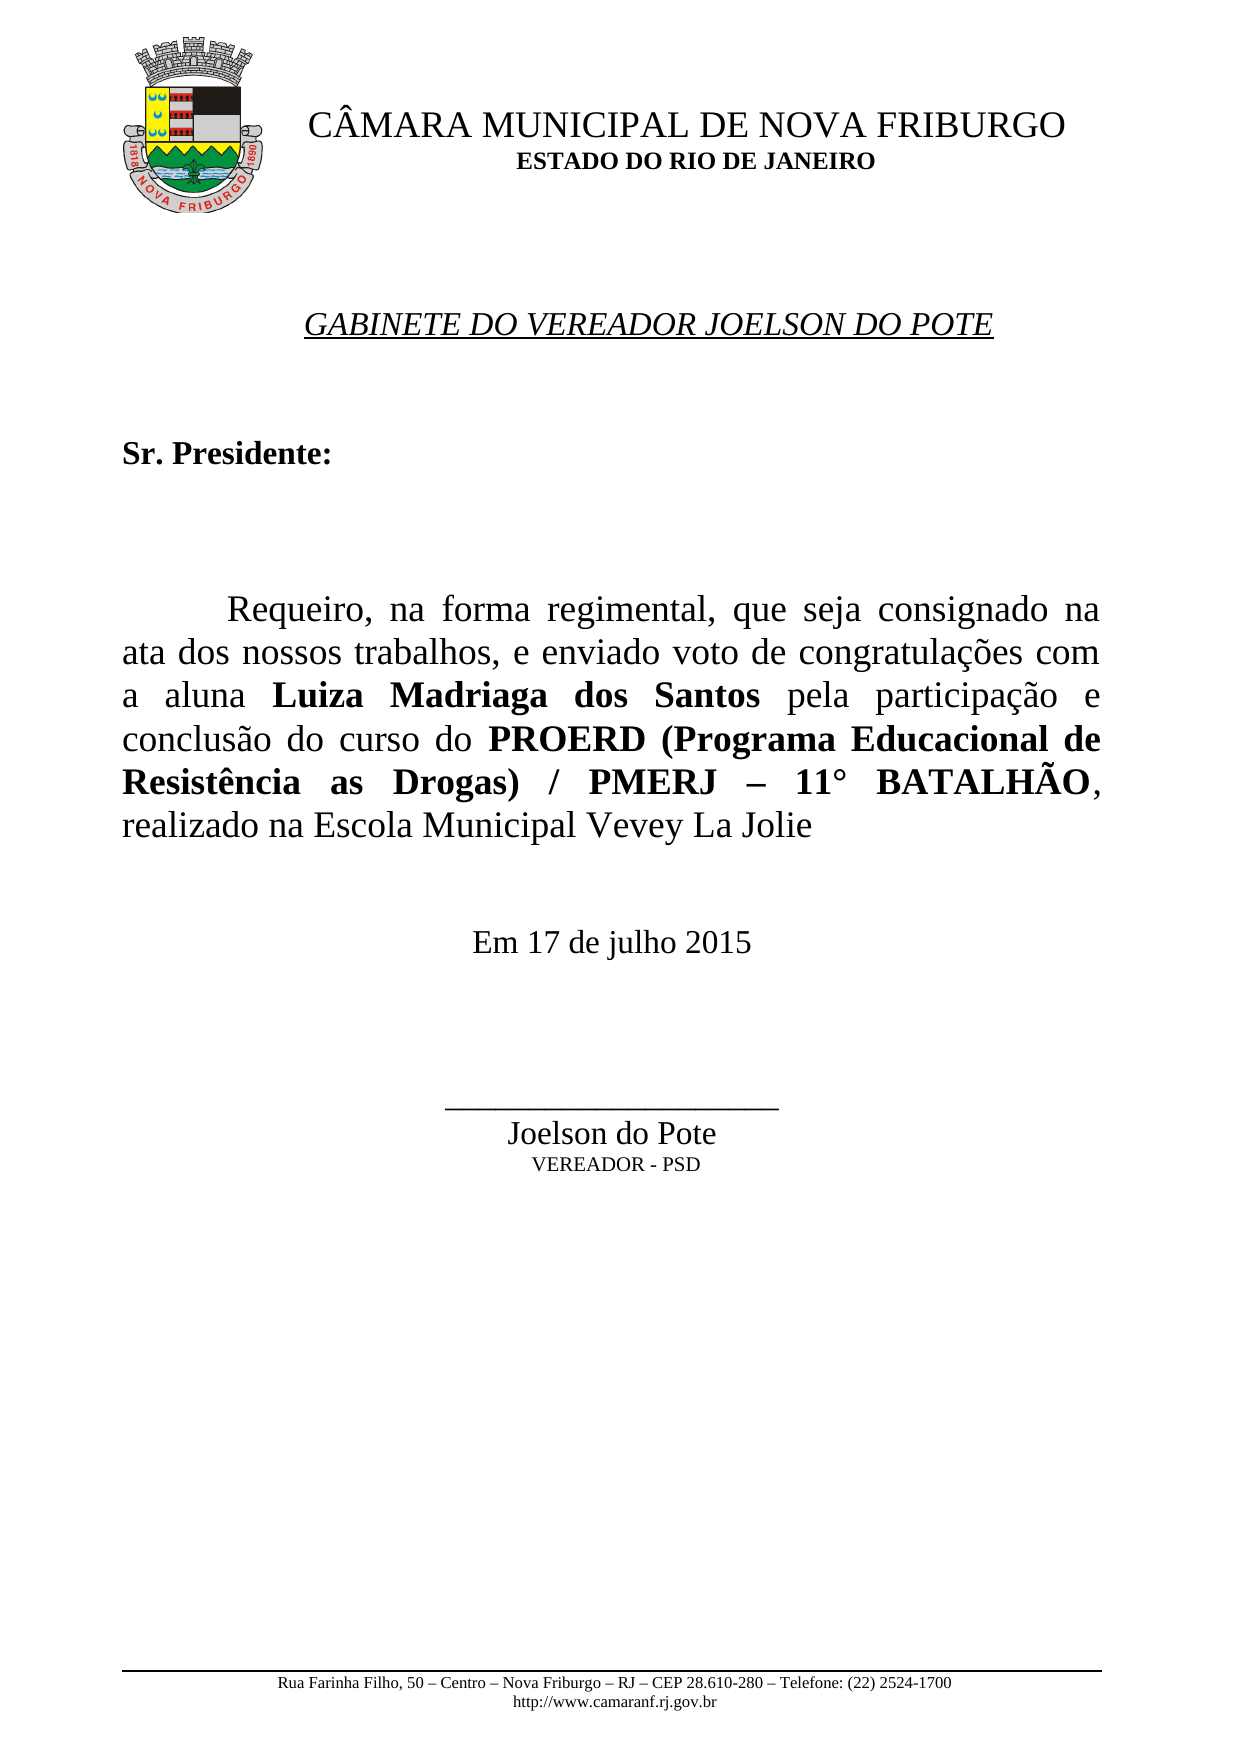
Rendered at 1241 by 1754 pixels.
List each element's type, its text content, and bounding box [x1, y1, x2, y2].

text Requeiro, na forma regimental, que seja consignado na ata dos nossos trabalhos, e enviado voto de congratulações com a aluna Luiza Madriaga dos Santos pela participação e conclusão do curso do PROERD (Programa Educacional de Resistência as Drogas) / PMERJ – 11° BATALHÃO, realizado na Escola Municipal Vevey La Jolie [122, 587, 1102, 845]
subtitle Em 17 de julho 2015 [122, 922, 1102, 960]
text ____________________ [122, 1075, 1102, 1114]
text Sr. Presidente: [122, 433, 1102, 472]
text VEREADOR - PSD [122, 1152, 1102, 1176]
text Joelson do Pote [122, 1114, 1102, 1152]
text GABINETE DO VEREADOR JOELSON DO POTE [122, 304, 1102, 342]
